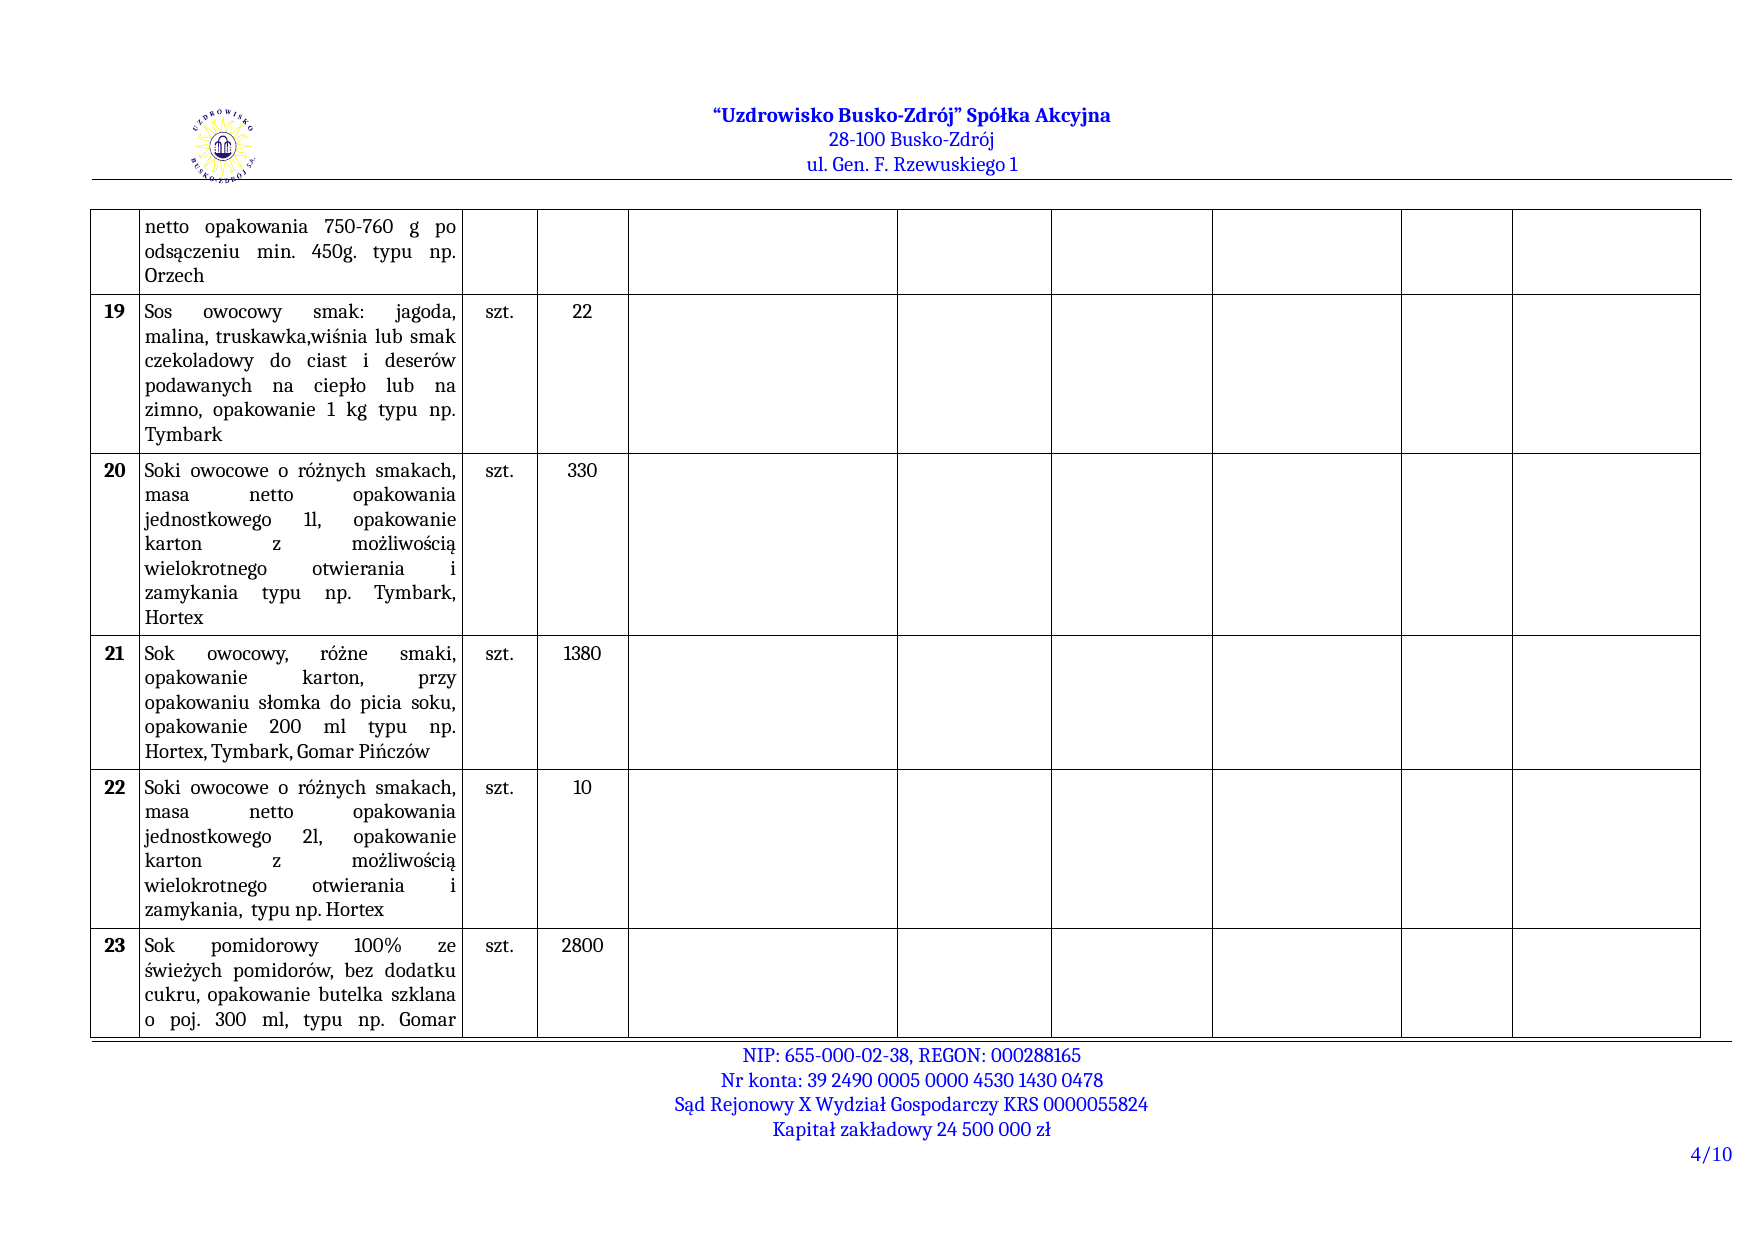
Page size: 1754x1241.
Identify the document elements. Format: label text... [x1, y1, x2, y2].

table_cell [1513, 295, 1700, 452]
table_cell 330 [538, 454, 628, 635]
table_cell [629, 295, 897, 452]
table_cell [898, 295, 1051, 452]
table_cell [629, 210, 897, 294]
table_cell Soki owocowe o różnych smakach, masa netto opakowania jednostkowego 1l, opakowanie karton z możliwością wielokrotnego otwierania i zamykania typu np. Tymbark, Hortex [140, 454, 462, 635]
table_cell 19 [91, 295, 139, 452]
table_cell [629, 929, 897, 1037]
table_cell Sok owocowy, różne smaki, opakowanie karton, przy opakowaniu słomka do picia soku, opakowanie 200 ml typu np. Hortex, Tymbark, Gomar Pińczów [140, 636, 462, 769]
table_cell [1213, 636, 1401, 769]
table_cell 1380 [538, 636, 628, 769]
table_cell Soki owocowe o różnych smakach, masa netto opakowania jednostkowego 2l, opakowanie karton z możliwością wielokrotnego otwierania i zamykania, typu np. Hortex [140, 770, 462, 928]
table_cell [1402, 636, 1512, 769]
table_cell [1052, 210, 1212, 294]
table_cell [463, 210, 537, 294]
table_cell Sok pomidorowy 100% ze świeżych pomidorów, bez dodatku cukru, opakowanie butelka szklana o poj. 300 ml, typu np. Gomar [140, 929, 462, 1037]
table_cell [1402, 295, 1512, 452]
table_cell [629, 454, 897, 635]
table_cell [538, 210, 628, 294]
table_cell 23 [91, 929, 139, 1037]
table_cell [1052, 636, 1212, 769]
table_cell [1213, 210, 1401, 294]
table_cell [1213, 929, 1401, 1037]
table_cell 10 [538, 770, 628, 928]
table_cell [1213, 295, 1401, 452]
table_cell [1052, 295, 1212, 452]
table_cell szt. [463, 454, 537, 635]
table_cell [898, 636, 1051, 769]
table_cell Sos owocowy smak: jagoda, malina, truskawka,wiśnia lub smak czekoladowy do ciast i deserów podawanych na ciepło lub na zimno, opakowanie 1 kg typu np. Tymbark [140, 295, 462, 452]
table_cell szt. [463, 636, 537, 769]
table_cell [1513, 636, 1700, 769]
table_cell [1513, 210, 1700, 294]
table_cell [1513, 454, 1700, 635]
table_cell [1402, 454, 1512, 635]
table_cell [1052, 770, 1212, 928]
table_cell szt. [463, 770, 537, 928]
table_cell [898, 210, 1051, 294]
table_cell [629, 636, 897, 769]
table_cell 2800 [538, 929, 628, 1037]
table_cell [1402, 210, 1512, 294]
table_cell 21 [91, 636, 139, 769]
table_cell [1402, 929, 1512, 1037]
table_cell netto opakowania 750-760 g po odsączeniu min. 450g. typu np. Orzech [140, 210, 462, 294]
table_cell 22 [91, 770, 139, 928]
table_cell [898, 454, 1051, 635]
table_cell [1052, 454, 1212, 635]
table_cell [1513, 770, 1700, 928]
table_cell szt. [463, 295, 537, 452]
table_cell [1213, 454, 1401, 635]
table_cell [1402, 770, 1512, 928]
table_cell 20 [91, 454, 139, 635]
table_cell szt. [463, 929, 537, 1037]
table_cell 22 [538, 295, 628, 452]
table_cell [898, 929, 1051, 1037]
table_cell [1513, 929, 1700, 1037]
table_cell [1213, 770, 1401, 928]
table_cell [629, 770, 897, 928]
table_cell [91, 210, 139, 294]
table_cell [898, 770, 1051, 928]
table_cell [1052, 929, 1212, 1037]
